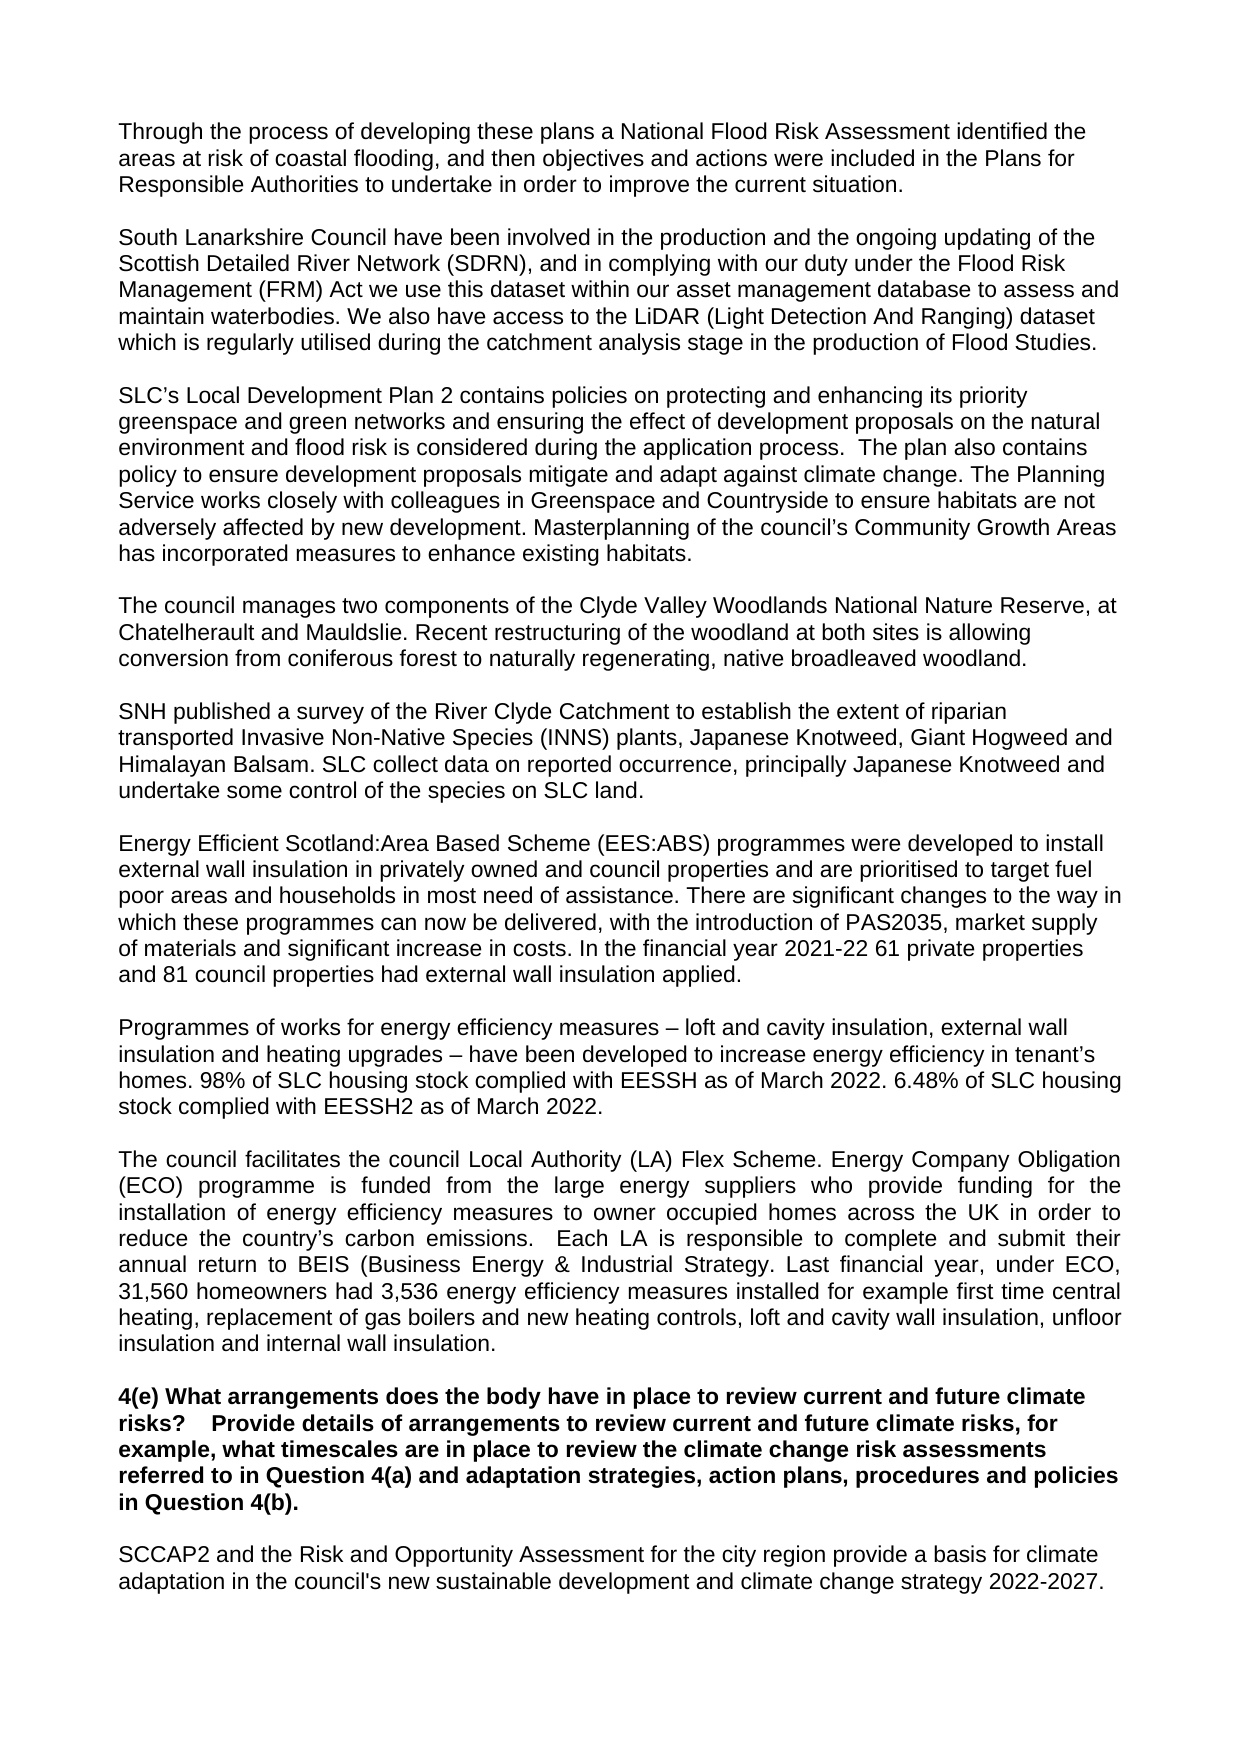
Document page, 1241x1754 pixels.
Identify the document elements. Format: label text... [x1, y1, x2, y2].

text Energy Efficient Scotland:Area Based Scheme (EES:ABS) programmes were developed to install external wall insulation in privately owned and council properties and are prioritised to target fuel poor areas and households in most need of assistance. There are significant changes to the way in which these programmes can now be delivered, with the introduction of PAS2035, market supply of materials and significant increase in costs. In the financial year 2021-22 61 private properties and 81 council properties had external wall insulation applied. [118, 830, 1122, 988]
text South Lanarkshire Council have been involved in the production and the ongoing updating of the Scottish Detailed River Network (SDRN), and in complying with our duty under the Flood Risk Management (FRM) Act we use this dataset within our asset management database to assess and maintain waterbodies. We also have access to the LiDAR (Light Detection And Ranging) dataset which is regularly utilised during the catchment analysis stage in the production of Flood Studies. [118, 223, 1122, 355]
text SCCAP2 and the Risk and Opportunity Assessment for the city region provide a basis for climate adaptation in the council's new sustainable development and climate change strategy 2022-2027. [118, 1541, 1122, 1594]
text 4(e) What arrangements does the body have in place to review current and future climate risks? Provide details of arrangements to review current and future climate risks, for example, what timescales are in place to review the climate change risk assessments referred to in Question 4(a) and adaptation strategies, action plans, procedures and policies in Question 4(b). [118, 1383, 1122, 1515]
text Through the process of developing these plans a National Flood Risk Assessment identified the areas at risk of coastal flooding, and then objectives and actions were included in the Plans for Responsible Authorities to undertake in order to improve the current situation. [118, 118, 1122, 197]
text SNH published a survey of the River Clyde Catchment to establish the extent of riparian transported Invasive Non-Native Species (INNS) plants, Japanese Knotweed, Giant Hogweed and Himalayan Balsam. SLC collect data on reported occurrence, principally Japanese Knotweed and undertake some control of the species on SLC land. [118, 698, 1122, 803]
text Programmes of works for energy efficiency measures – loft and cavity insulation, external wall insulation and heating upgrades – have been developed to increase energy efficiency in tenant’s homes. 98% of SLC housing stock complied with EESSH as of March 2022. 6.48% of SLC housing stock complied with EESSH2 as of March 2022. [118, 1014, 1122, 1119]
text SLC’s Local Development Plan 2 contains policies on protecting and enhancing its priority greenspace and green networks and ensuring the effect of development proposals on the natural environment and flood risk is considered during the application process. The plan also contains policy to ensure development proposals mitigate and adapt against climate change. The Planning Service works closely with colleagues in Greenspace and Countryside to ensure habitats are not adversely affected by new development. Masterplanning of the council’s Community Growth Areas has incorporated measures to enhance existing habitats. [118, 382, 1122, 566]
text The council manages two components of the Clyde Valley Woodlands National Nature Reserve, at Chatelherault and Mauldslie. Recent restructuring of the woodland at both sites is allowing conversion from coniferous forest to naturally regenerating, native broadleaved woodland. [118, 592, 1122, 672]
text The council facilitates the council Local Authority (LA) Flex Scheme. Energy Company Obligation (ECO) programme is funded from the large energy suppliers who provide funding for the installation of energy efficiency measures to owner occupied homes across the UK in order to reduce the country’s carbon emissions. Each LA is responsible to complete and submit their annual return to BEIS (Business Energy & Industrial Strategy. Last financial year, under ECO, 31,560 homeowners had 3,536 energy efficiency measures installed for example first time central heating, replacement of gas boilers and new heating controls, loft and cavity wall insulation, unfloor insulation and internal wall insulation. [118, 1146, 1122, 1357]
